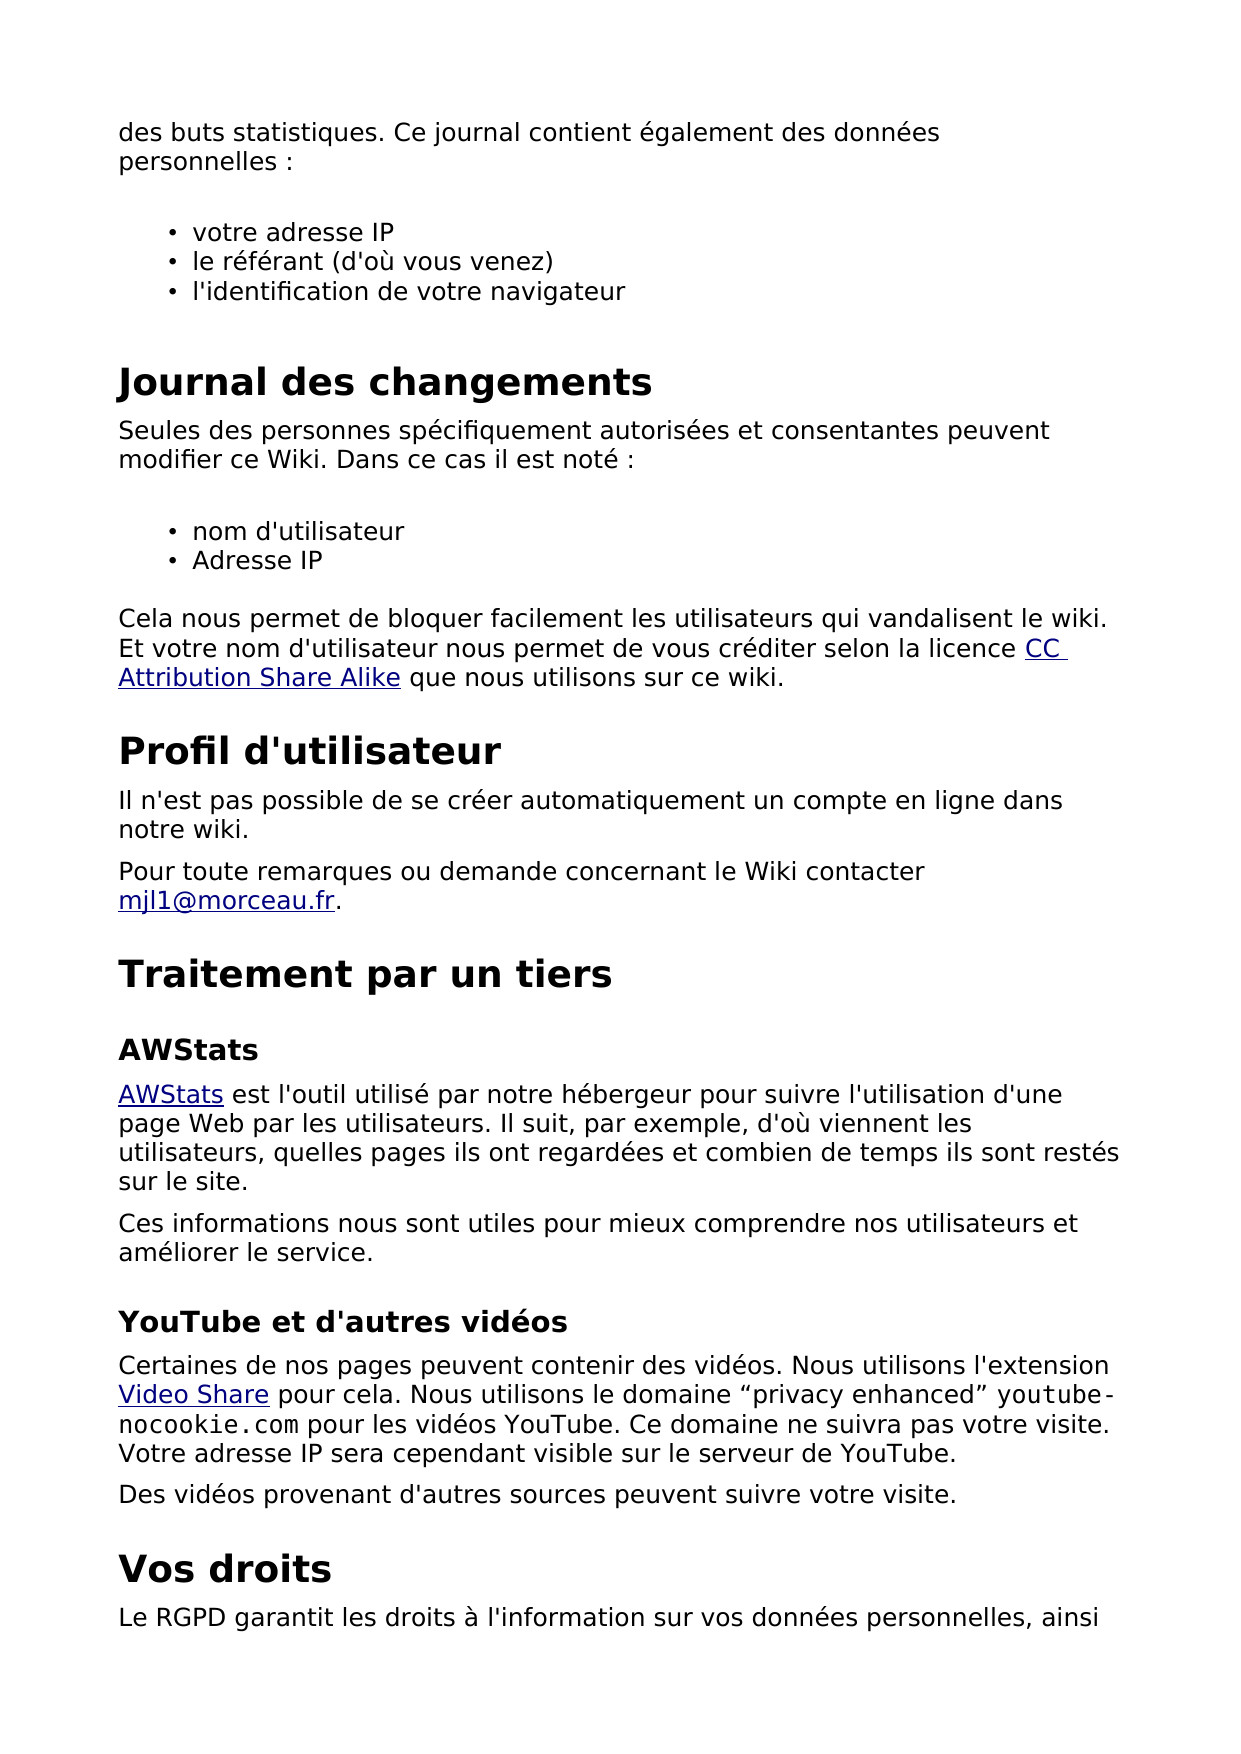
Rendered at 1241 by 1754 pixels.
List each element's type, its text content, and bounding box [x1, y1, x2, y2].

text Cela nous permet de bloquer facilement les utilisateurs qui vandalisent le wiki. Et votre nom d'utilisateur nous permet de vous créditer selon la licence CC Attribution Share Alike que nous utilisons sur ce wiki. [118, 605, 1122, 692]
list l'identification de votre navigateur [177, 277, 1122, 306]
subtitle Profil d'utilisateur [118, 730, 1122, 773]
subtitle YouTube et d'autres vidéos [118, 1305, 1122, 1339]
text des buts statistiques. Ce journal contient également des données personnelles : [118, 118, 1122, 176]
text Certaines de nos pages peuvent contenir des vidéos. Nous utilisons l'extension Video Share pour cela. Nous utilisons le domaine “privacy enhanced” youtube-nocookie.com pour les vidéos YouTube. Ce domaine ne suivra pas votre visite. Votre adresse IP sera cependant visible sur le serveur de YouTube. [118, 1352, 1122, 1468]
subtitle Vos droits [118, 1547, 1122, 1591]
list votre adresse IP [177, 218, 1122, 248]
list nom d'utilisateur [177, 517, 1122, 546]
text Des vidéos provenant d'autres sources peuvent suivre votre visite. [118, 1481, 1122, 1510]
subtitle Journal des changements [118, 360, 1122, 404]
text AWStats est l'outil utilisé par notre hébergeur pour suivre l'utilisation d'une page Web par les utilisateurs. Il suit, par exemple, d'où viennent les utilisateurs, quelles pages ils ont regardées et combien de temps ils sont restés sur le site. [118, 1080, 1122, 1197]
text Seules des personnes spécifiquement autorisées et consentantes peuvent modifier ce Wiki. Dans ce cas il est noté : [118, 417, 1122, 475]
text Il n'est pas possible de se créer automatiquement un compte en ligne dans notre wiki. [118, 786, 1122, 844]
text Ces informations nous sont utiles pour mieux comprendre nos utilisateurs et améliorer le service. [118, 1209, 1122, 1268]
text Pour toute remarques ou demande concernant le Wiki contacter mjl1@morceau.fr. [118, 857, 1122, 915]
text Le RGPD garantit les droits à l'information sur vos données personnelles, ainsi [118, 1603, 1122, 1633]
subtitle Traitement par un tiers [118, 952, 1122, 996]
list le référant (d'où vous venez) [177, 248, 1122, 277]
subtitle AWStats [118, 1034, 1122, 1068]
list Adresse IP [177, 546, 1122, 575]
